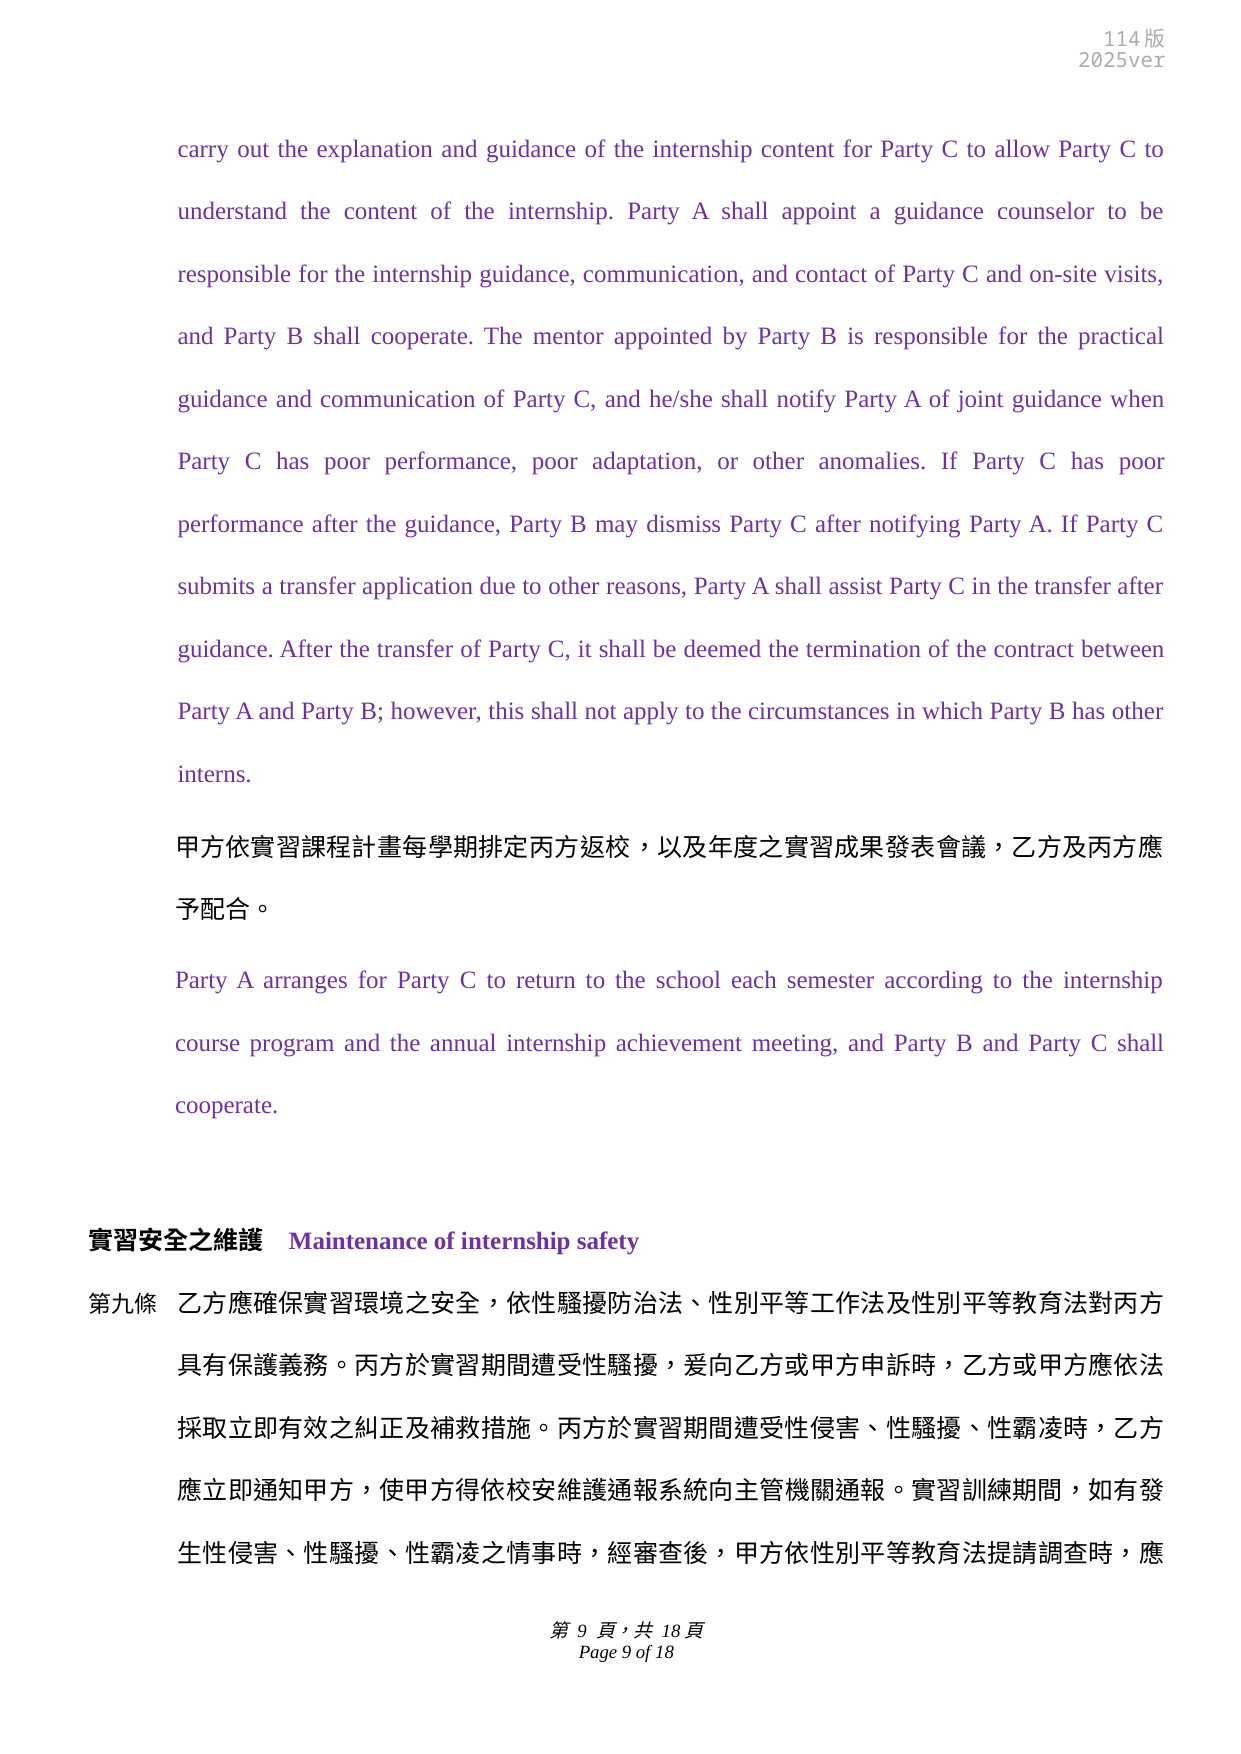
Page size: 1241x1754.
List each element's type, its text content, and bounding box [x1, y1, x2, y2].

text Party A arranges for Party C to return to the school each semester according to the internship course program and the annual internship achievement meeting, and Party B and Party C shall cooperate. [175, 938, 1165, 1125]
text carry out the explanation and guidance of the internship content for Party C to allow Party C to understand the content of the internship. Party A shall appoint a guidance counselor to be responsible for the internship guidance, communication, and contact of Party C and on-site visits, and Party B shall cooperate. The mentor appointed by Party B is responsible for the practical guidance and communication of Party C, and he/she shall notify Party A of joint guidance when Party C has poor performance, poor adaptation, or other anomalies. If Party C has poor performance after the guidance, Party B may dismiss Party C after notifying Party A. If Party C submits a transfer application due to other reasons, Party A shall assist Party C in the transfer after guidance. After the transfer of Party C, it shall be deemed the termination of the contract between Party A and Party B; however, this shall not apply to the circumstances in which Party B has other interns. [89, 107, 1165, 794]
text 甲方依實習課程計畫每學期排定丙方返校，以及年度之實習成果發表會議，乙方及丙方應予配合。 [175, 803, 1165, 928]
text 實習安全之維護 Maintenance of internship safety [89, 1197, 1165, 1260]
list 乙方應確保實習環境之安全，依性騷擾防治法、性別平等工作法及性別平等教育法對丙方具有保護義務。丙方於實習期間遭受性騷擾，爰向乙方或甲方申訴時，乙方或甲方應依法採取立即有效之糾正及補救措施。丙方於實習期間遭受性侵害、性騷擾、性霸凌時，乙方應立即通知甲方，使甲方得依校安維護通報系統向主管機關通報。實習訓練期間，如有發生性侵害、性騷擾、性霸凌之情事時，經審查後，甲方依性別平等教育法提請調查時，應 [89, 1260, 1165, 1572]
